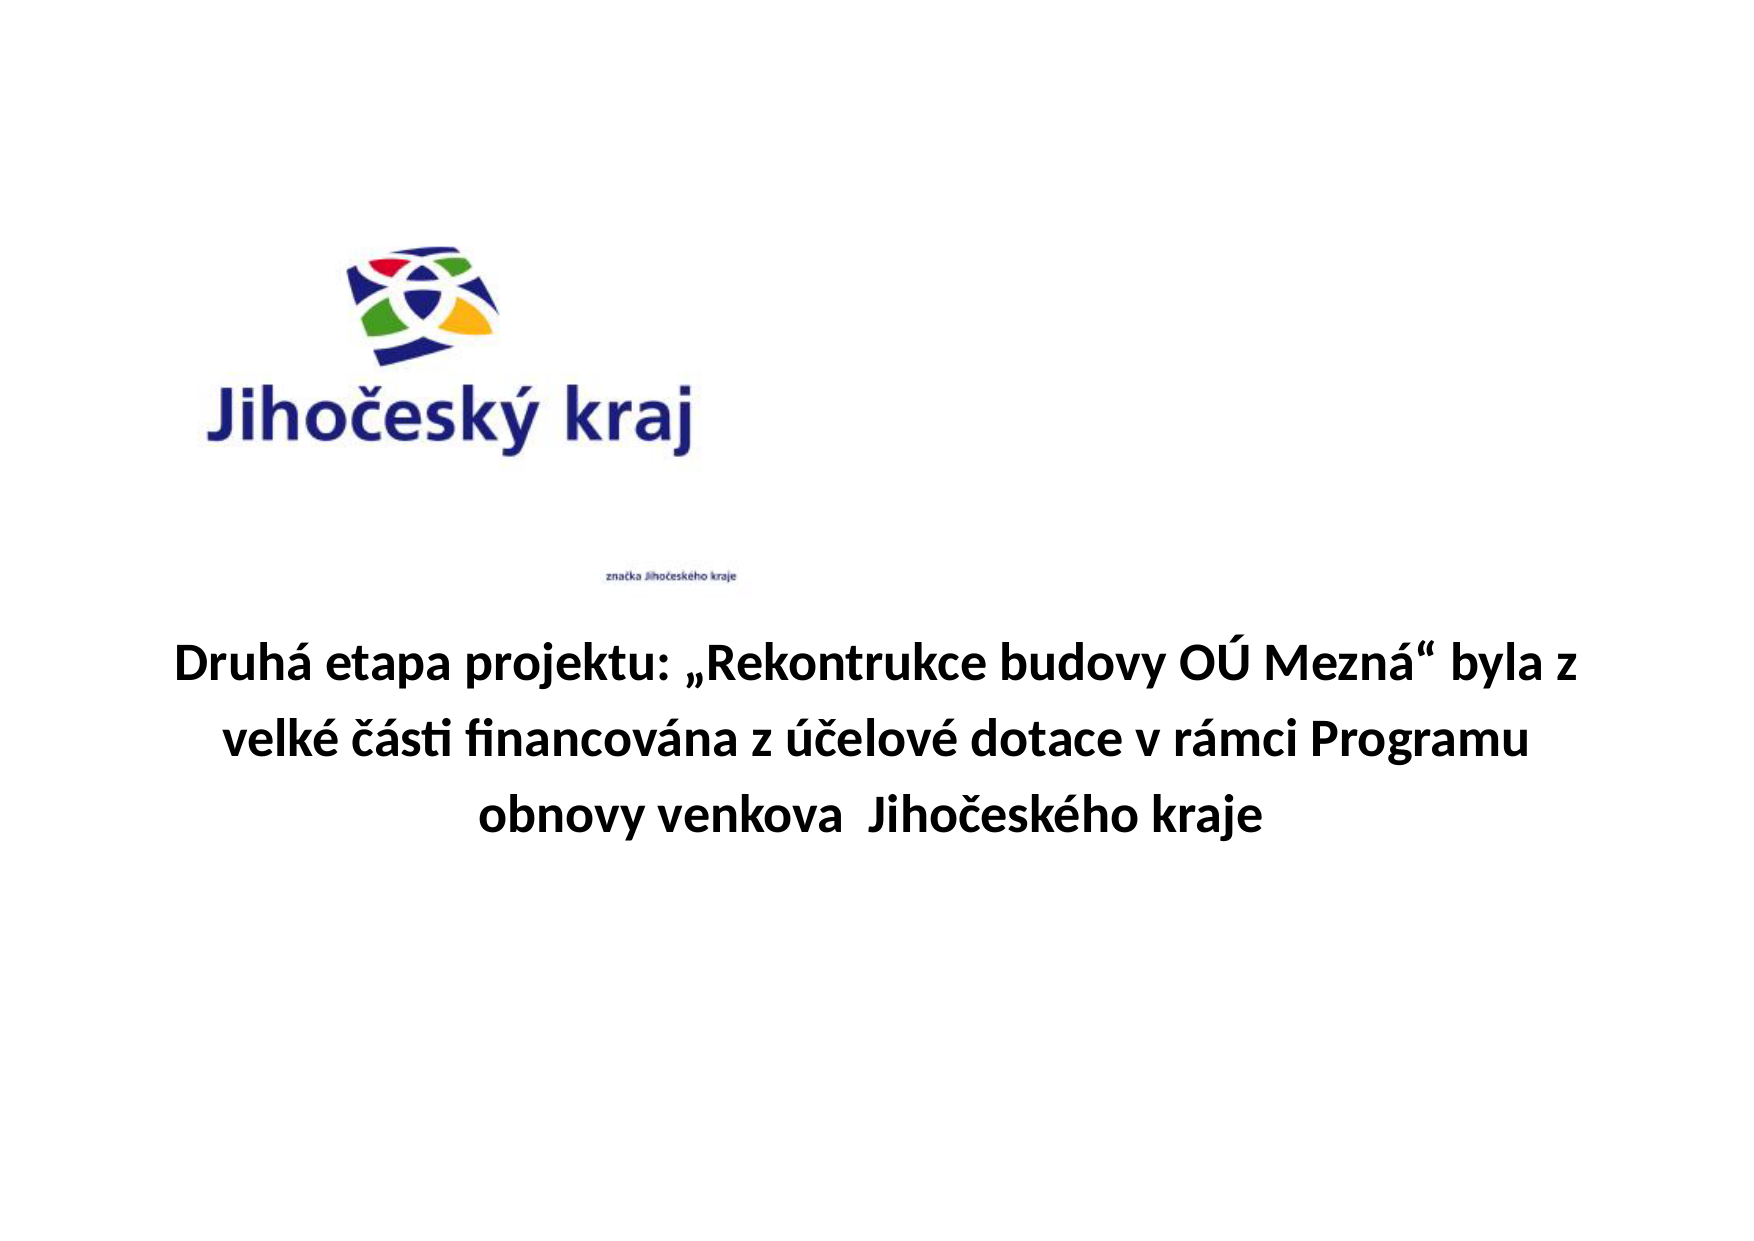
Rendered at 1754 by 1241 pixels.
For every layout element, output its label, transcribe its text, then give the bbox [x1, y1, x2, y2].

text Druhá etapa projektu: „Rekontrukce budovy OÚ Mezná“ byla z velké části financována z účelové dotace v rámci Programu obnovy venkova Jihočeského kraje [148, 627, 1606, 846]
